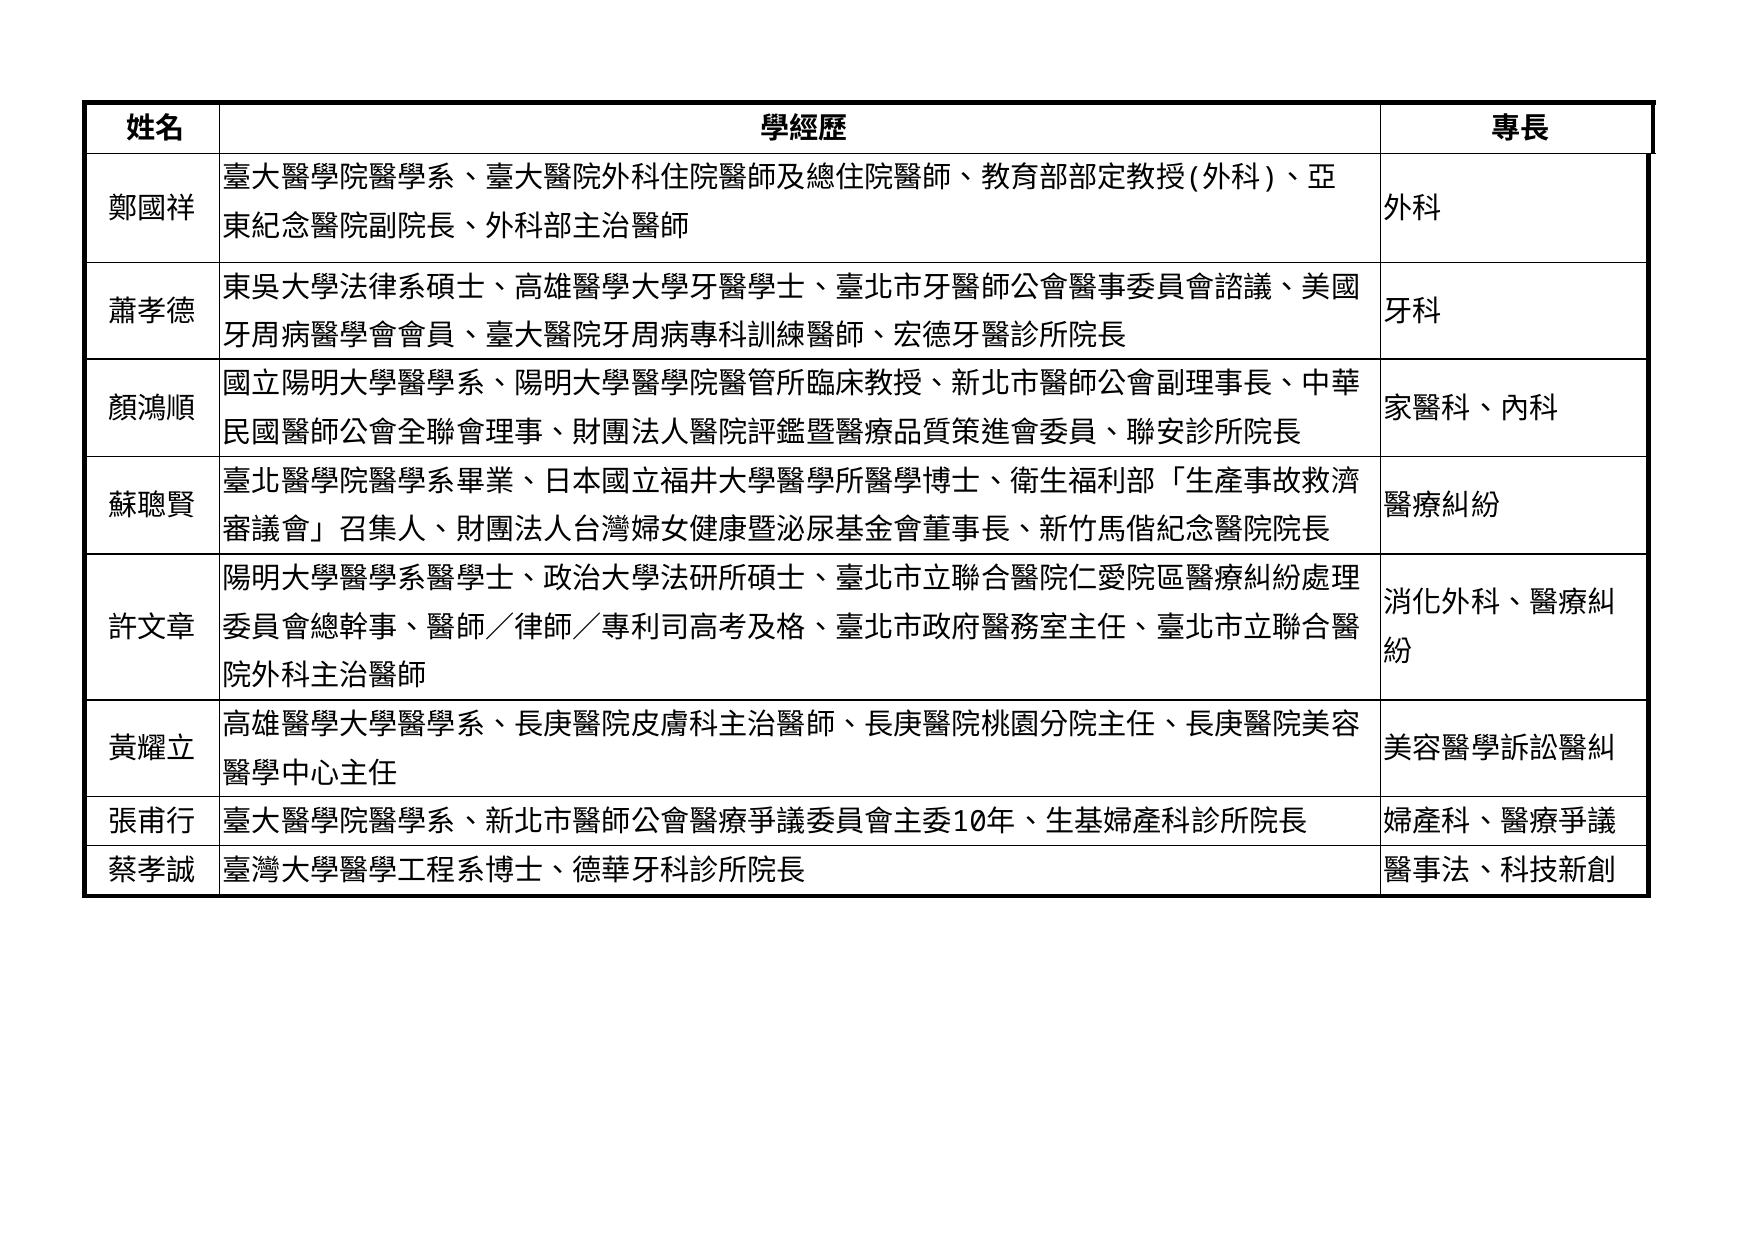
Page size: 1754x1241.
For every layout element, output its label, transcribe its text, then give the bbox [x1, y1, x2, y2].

table_cell 張甫行 [87, 797, 219, 845]
table_header 學經歷 [220, 105, 1380, 152]
table_cell 黃耀立 [87, 701, 219, 796]
table_cell 東吳大學法律系碩士、高雄醫學大學牙醫學士、臺北市牙醫師公會醫事委員會諮議、美國牙周病醫學會會員、臺大醫院牙周病專科訓練醫師、宏德牙醫診所院長 [220, 263, 1380, 358]
table_cell 牙科 [1381, 263, 1646, 358]
table_cell 國立陽明大學醫學系、陽明大學醫學院醫管所臨床教授、新北市醫師公會副理事長、中華民國醫師公會全聯會理事、財團法人醫院評鑑暨醫療品質策進會委員、聯安診所院長 [220, 360, 1380, 456]
table_cell 醫事法、科技新創 [1381, 846, 1646, 893]
table_cell 外科 [1381, 154, 1646, 262]
table_cell 蔡孝誠 [87, 846, 219, 893]
table_cell 婦產科、醫療爭議 [1381, 797, 1646, 845]
table_cell 美容醫學訴訟醫糾 [1381, 701, 1646, 796]
table_cell 臺大醫學院醫學系、新北市醫師公會醫療爭議委員會主委10年、生基婦產科診所院長 [220, 797, 1380, 845]
table_cell 家醫科、內科 [1381, 360, 1646, 456]
table_cell 蘇聰賢 [87, 457, 219, 553]
table_cell 鄭國祥 [87, 154, 219, 262]
table_cell 醫療糾紛 [1381, 457, 1646, 553]
table_cell 臺大醫學院醫學系、臺大醫院外科住院醫師及總住院醫師、教育部部定教授(外科)、亞東紀念醫院副院長、外科部主治醫師 [220, 154, 1380, 262]
table_cell 顏鴻順 [87, 360, 219, 456]
table_cell 陽明大學醫學系醫學士、政治大學法研所碩士、臺北市立聯合醫院仁愛院區醫療糾紛處理委員會總幹事、醫師／律師／專利司高考及格、臺北市政府醫務室主任、臺北市立聯合醫院外科主治醫師 [220, 555, 1380, 699]
table_cell 高雄醫學大學醫學系、長庚醫院皮膚科主治醫師、長庚醫院桃園分院主任、長庚醫院美容醫學中心主任 [220, 701, 1380, 796]
table_cell 蕭孝德 [87, 263, 219, 358]
table_cell 臺北醫學院醫學系畢業、日本國立福井大學醫學所醫學博士、衛生福利部「生產事故救濟審議會」召集人、財團法人台灣婦女健康暨泌尿基金會董事長、新竹馬偕紀念醫院院長 [220, 457, 1380, 553]
table_header 專長 [1381, 105, 1651, 152]
table_cell 臺灣大學醫學工程系博士、德華牙科診所院長 [220, 846, 1380, 893]
table_cell 消化外科、醫療糾紛 [1381, 555, 1646, 699]
table_header 姓名 [87, 105, 219, 152]
table_cell 許文章 [87, 555, 219, 699]
